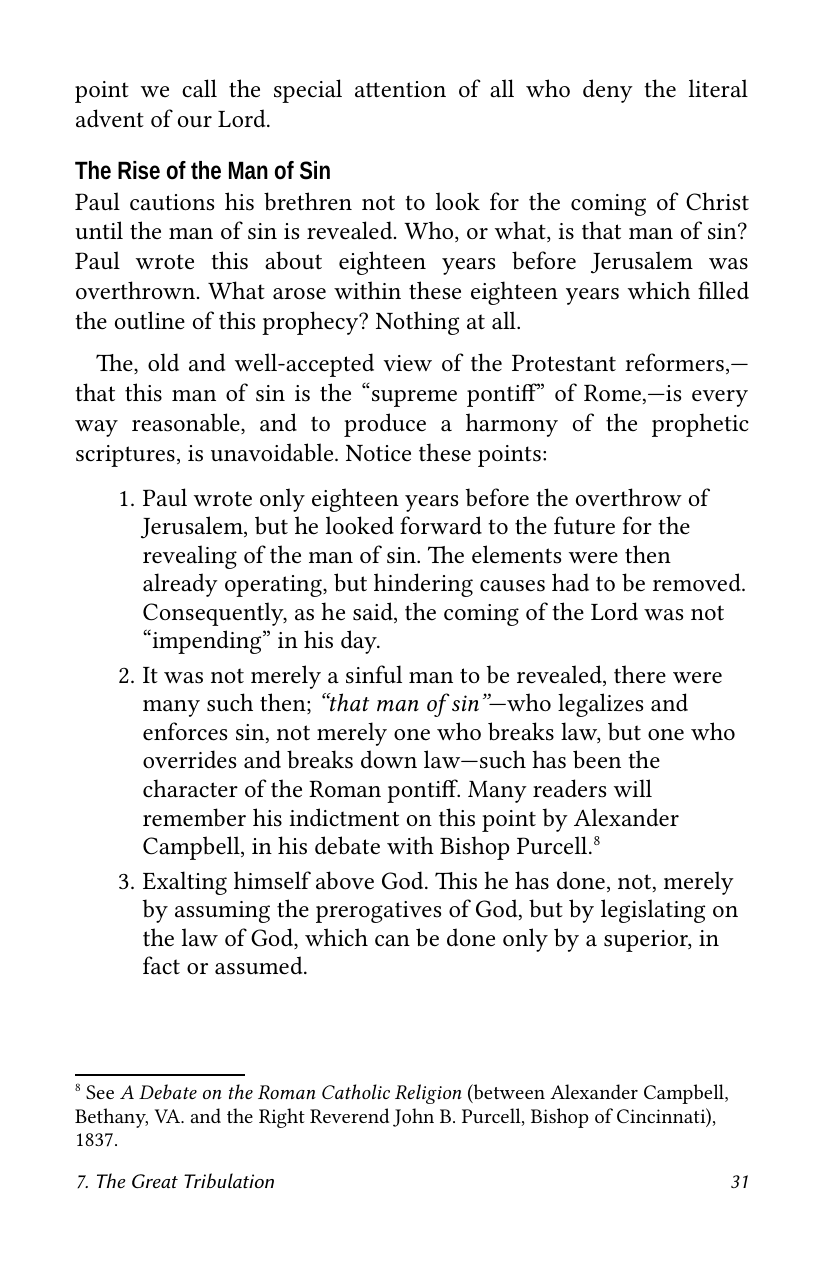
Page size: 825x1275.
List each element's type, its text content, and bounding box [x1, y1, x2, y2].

list Exalting himself above God. This he has done, not, merely by assuming the prerogatives of God, but by legislating on the law of God, which can be done only by a superior, in fact or assumed. [135, 867, 750, 981]
text Paul cautions his brethren not to look for the coming of Christ until the man of sin is revealed. Who, or what, is that man of sin? Paul wrote this about eighteen years before Jerusalem was overthrown. What arose within these eighteen years which filled the outline of this prophecy? Nothing at all. [75, 187, 750, 336]
subtitle The Rise of the Man of Sin [75, 156, 750, 184]
list Paul wrote only eighteen years before the overthrow of Jerusalem, but he looked forward to the future for the revealing of the man of sin. The elements were then already operating, but hindering causes had to be removed. Consequently, as he said, the coming of the Lord was not “impending” in his day. [135, 484, 750, 655]
text point we call the special attention of all who deny the literal advent of our Lord. [75, 75, 750, 133]
text The, old and well-accepted view of the Protestant reformers,—that this man of sin is the “supreme pontiff” of Rome,—is every way reasonable, and to produce a harmony of the prophetic scriptures, is unavoidable. Notice these points: [75, 349, 750, 467]
list See A Debate on the Roman Catholic Religion (between Alexander Campbell, Bethany, VA. and the Right Reverend John B. Purcell, Bishop of Cincinnati), 1837. [75, 1081, 750, 1152]
list It was not merely a sinful man to be revealed, there were many such then; “that man of sin”—who legalizes and enforces sin, not merely one who breaks law, but one who overrides and breaks down law—such has been the character of the Roman pontiff. Many readers will remember his indictment on this point by Alexander Campbell, in his debate with Bishop Purcell. [135, 661, 750, 861]
